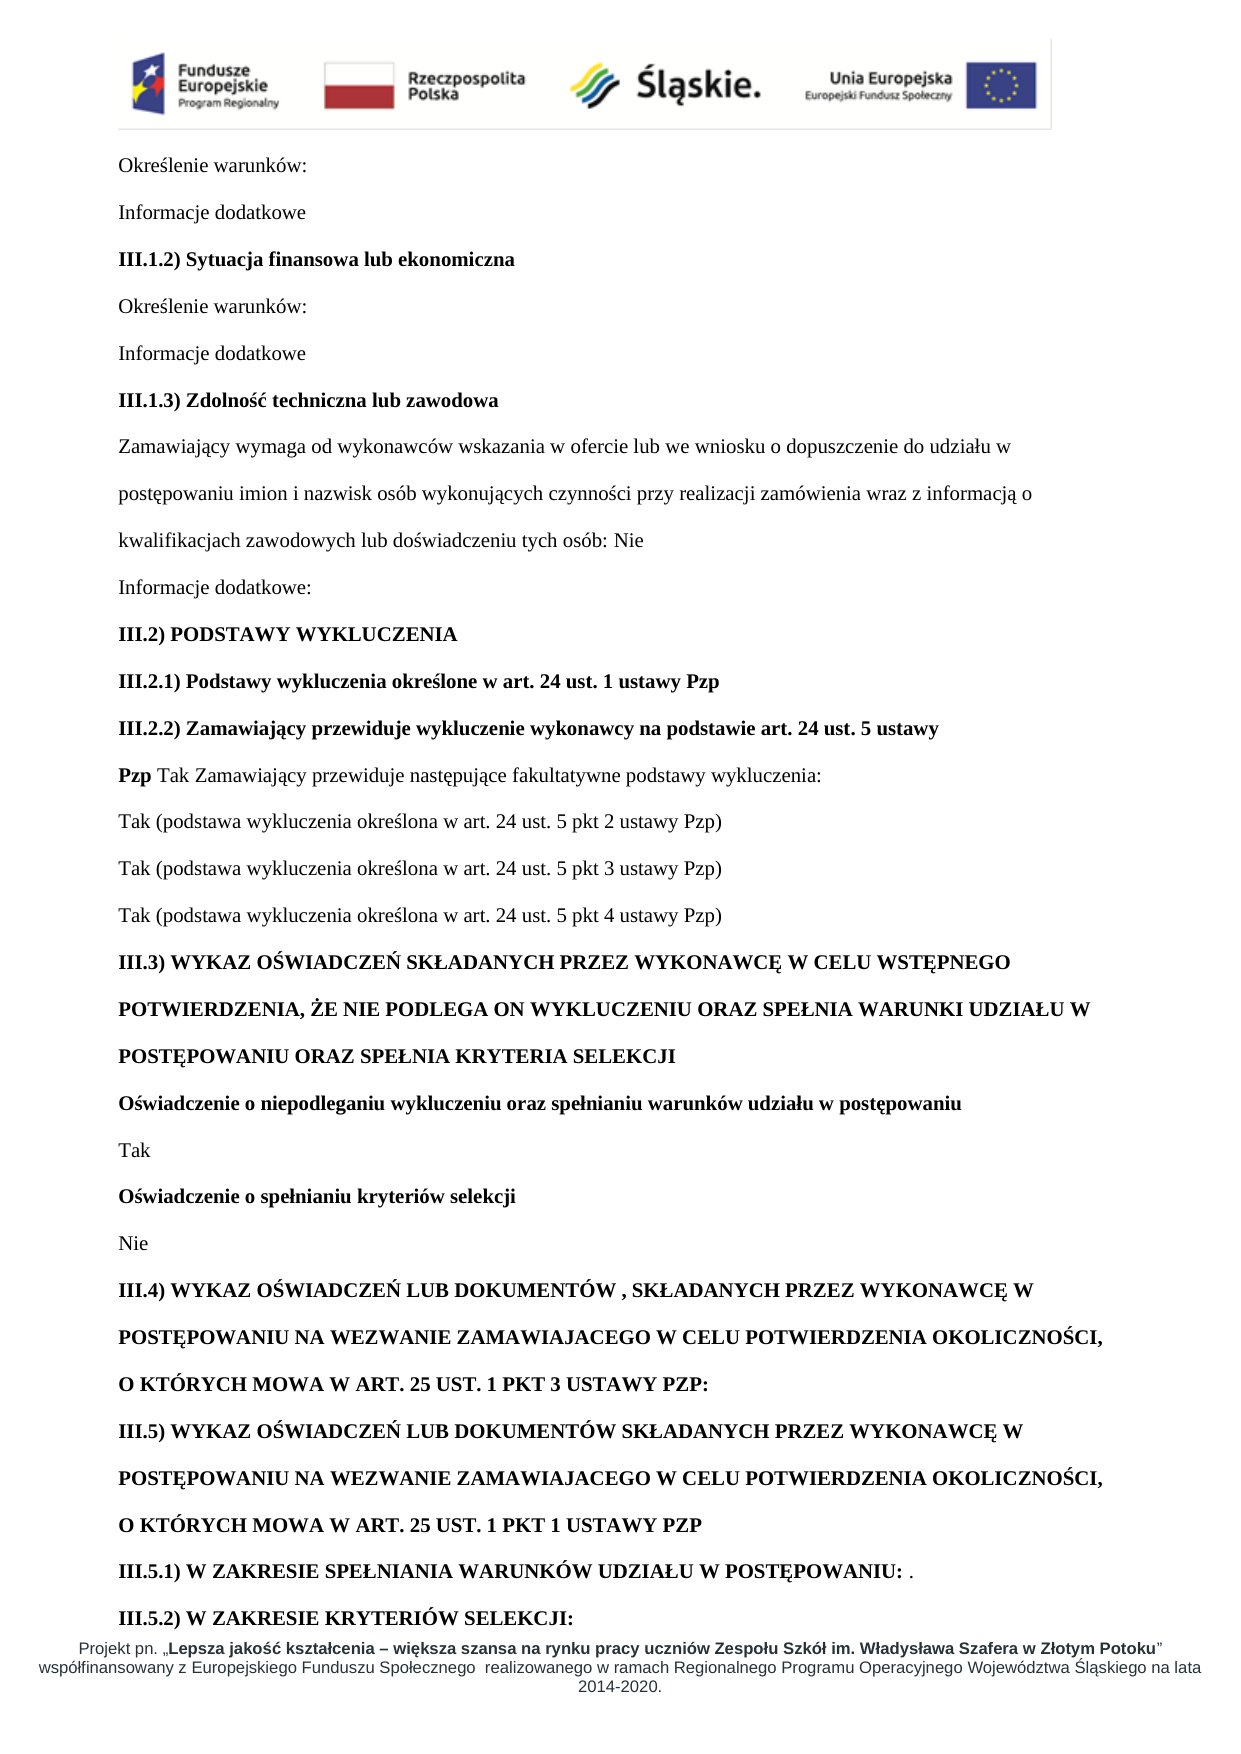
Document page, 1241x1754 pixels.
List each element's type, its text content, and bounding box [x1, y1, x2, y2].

text III.5) WYKAZ OŚWIADCZEŃ LUB DOKUMENTÓW SKŁADANYCH PRZEZ WYKONAWCĘ W POSTĘPOWANIU NA WEZWANIE ZAMAWIAJACEGO W CELU POTWIERDZENIA OKOLICZNOŚCI, O KTÓRYCH MOWA W ART. 25 UST. 1 PKT 1 USTAWY PZP [118, 1396, 1122, 1537]
text Oświadczenie o niepodleganiu wykluczeniu oraz spełnianiu warunków udziału w postępowaniu Tak Oświadczenie o spełnianiu kryteriów selekcji Nie [118, 1068, 1122, 1255]
text III.5.1) W ZAKRESIE SPEŁNIANIA WARUNKÓW UDZIAŁU W POSTĘPOWANIU: . III.5.2) W ZAKRESIE KRYTERIÓW SELEKCJI: [118, 1537, 1122, 1630]
text III.2.1) Podstawy wykluczenia określone w art. 24 ust. 1 ustawy Pzp III.2.2) Zamawiający przewiduje wykluczenie wykonawcy na podstawie art. 24 ust. 5 ustawy Pzp Tak Zamawiający przewiduje następujące fakultatywne podstawy wykluczenia: Tak (podstawa wykluczenia określona w art. 24 ust. 5 pkt 2 ustawy Pzp) Tak (podstawa wykluczenia określona w art. 24 ust. 5 pkt 3 ustawy Pzp) Tak (podstawa wykluczenia określona w art. 24 ust. 5 pkt 4 ustawy Pzp) III.3) WYKAZ OŚWIADCZEŃ SKŁADANYCH PRZEZ WYKONAWCĘ W CELU WSTĘPNEGO POTWIERDZENIA, ŻE NIE PODLEGA ON WYKLUCZENIU ORAZ SPEŁNIA WARUNKI UDZIAŁU W POSTĘPOWANIU ORAZ SPEŁNIA KRYTERIA SELEKCJI [118, 646, 1122, 1068]
text III.2) PODSTAWY WYKLUCZENIA [118, 599, 1122, 646]
text III.4) WYKAZ OŚWIADCZEŃ LUB DOKUMENTÓW , SKŁADANYCH PRZEZ WYKONAWCĘ W POSTĘPOWANIU NA WEZWANIE ZAMAWIAJACEGO W CELU POTWIERDZENIA OKOLICZNOŚCI, O KTÓRYCH MOWA W ART. 25 UST. 1 PKT 3 USTAWY PZP: [118, 1255, 1122, 1396]
text Określenie warunków: Informacje dodatkowe III.1.2) Sytuacja finansowa lub ekonomiczna Określenie warunków: Informacje dodatkowe III.1.3) Zdolność techniczna lub zawodowa Zamawiający wymaga od wykonawców wskazania w ofercie lub we wniosku o dopuszczenie do udziału w postępowaniu imion i nazwisk osób wykonujących czynności przy realizacji zamówienia wraz z informacją o kwalifikacjach zawodowych lub doświadczeniu tych osób: Nie Informacje dodatkowe: [118, 130, 1122, 599]
